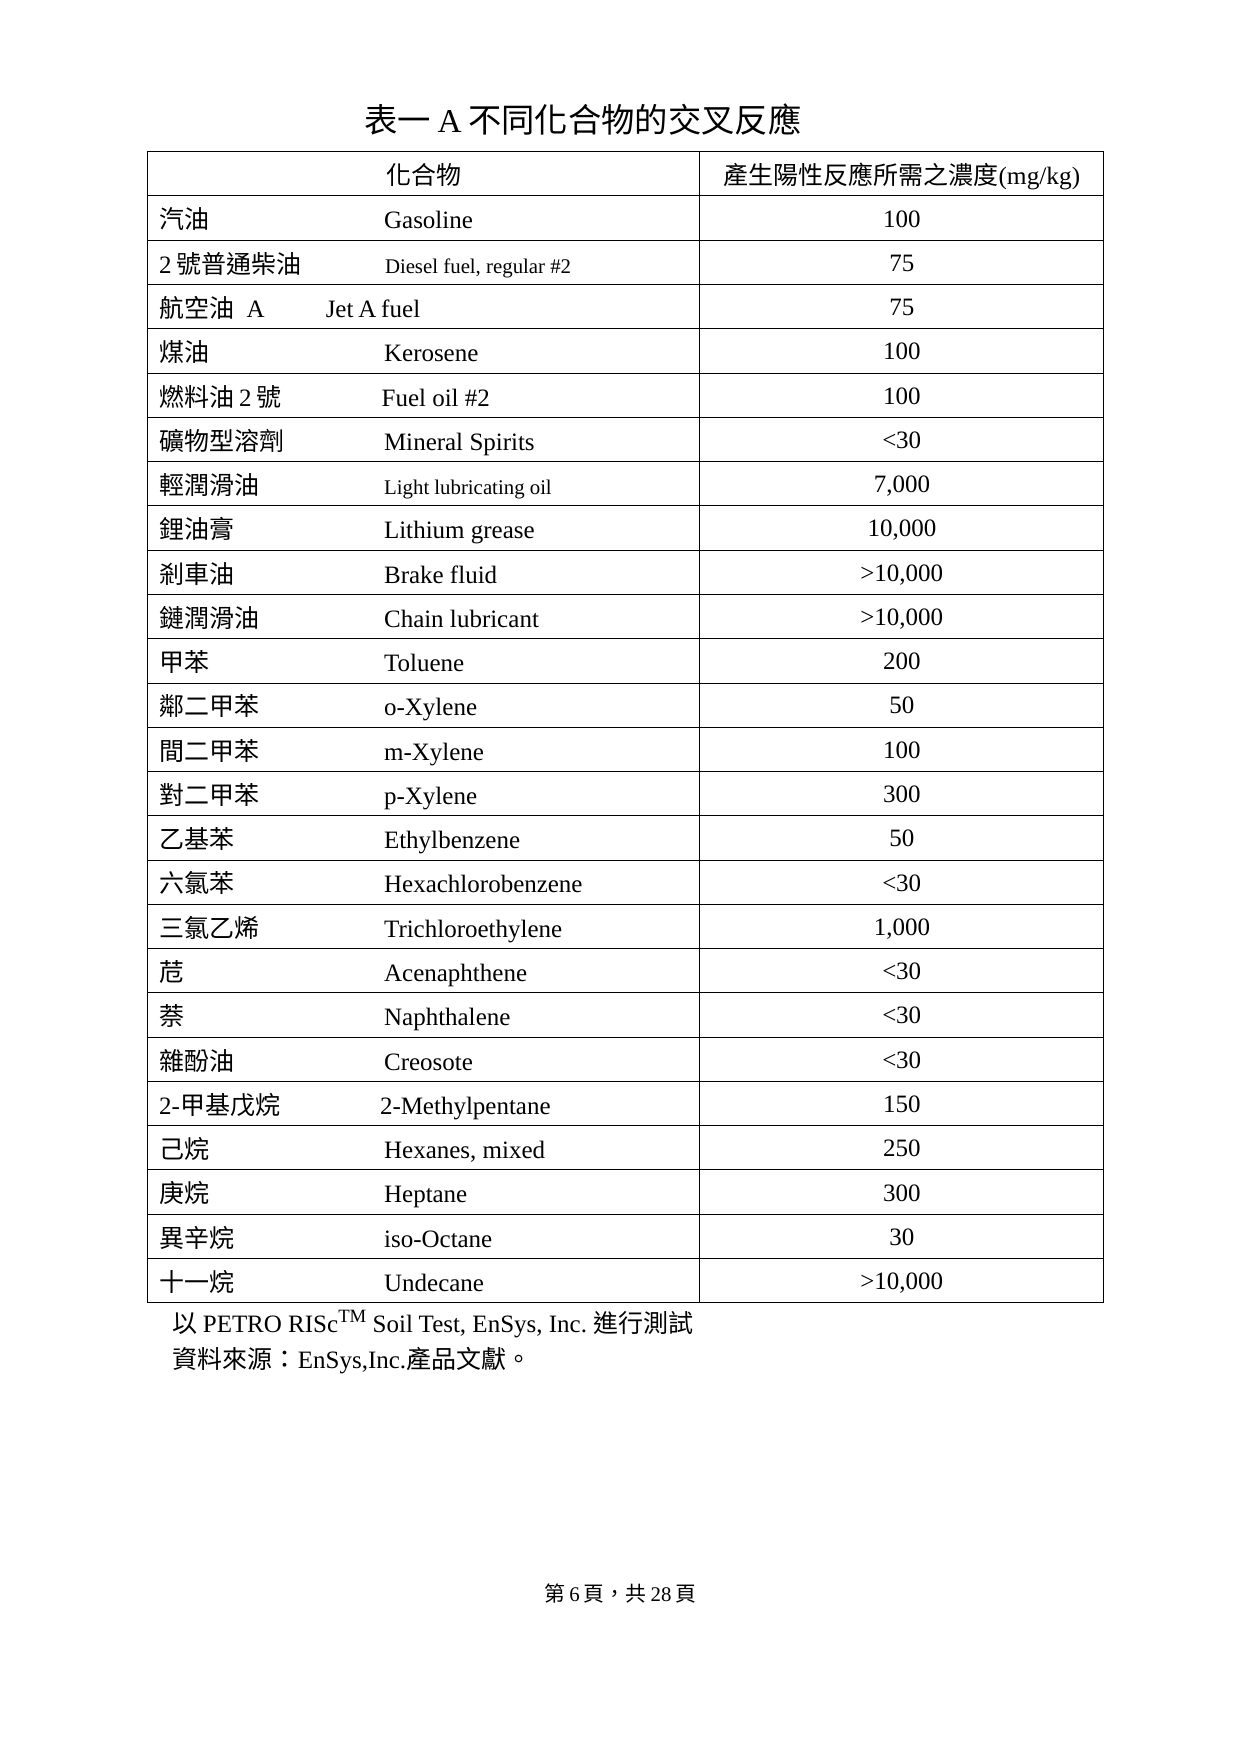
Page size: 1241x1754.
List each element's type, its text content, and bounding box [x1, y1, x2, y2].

table_cell <30 [700, 993, 1103, 1037]
table_cell 己烷 Hexanes, mixed [148, 1126, 699, 1169]
table_cell >10,000 [700, 595, 1103, 638]
table_cell 75 [700, 285, 1103, 328]
table_cell 航空油 A Jet A fuel [148, 285, 699, 328]
table_cell 300 [700, 1170, 1103, 1214]
table_cell 250 [700, 1126, 1103, 1169]
table_cell 100 [700, 196, 1103, 240]
table_cell 十一烷 Undecane [148, 1259, 699, 1302]
table_cell <30 [700, 1038, 1103, 1081]
table_cell 剎車油 Brake fluid [148, 551, 699, 594]
table_cell 鄰二甲苯 o-Xylene [148, 684, 699, 727]
text 以PETRO RIScTM Soil Test, EnSys, Inc. 進行測試 [148, 1303, 1092, 1339]
table_header 化合物 [148, 152, 699, 195]
table_cell 1,000 [700, 905, 1103, 948]
table_cell 庚烷 Heptane [148, 1170, 699, 1214]
table_cell 7,000 [700, 462, 1103, 505]
table_cell 煤油 Kerosene [148, 329, 699, 372]
table_cell <30 [700, 418, 1103, 461]
table_cell 鏈潤滑油 Chain lubricant [148, 595, 699, 638]
table_cell 150 [700, 1082, 1103, 1125]
table_cell 10,000 [700, 506, 1103, 549]
table_cell >10,000 [700, 551, 1103, 594]
table_cell 六氯苯 Hexachlorobenzene [148, 861, 699, 904]
table_cell 輕潤滑油 Light lubricating oil [148, 462, 699, 505]
table_cell 75 [700, 241, 1103, 284]
table_header 產生陽性反應所需之濃度(mg/kg) [700, 152, 1103, 195]
text 資料來源：EnSys,Inc.產品文獻。 [148, 1339, 1092, 1376]
table_cell 苊 Acenaphthene [148, 949, 699, 992]
table_cell <30 [700, 949, 1103, 992]
table_cell 2-甲基戊烷 2-Methylpentane [148, 1082, 699, 1125]
table_cell 300 [700, 772, 1103, 815]
table_cell 對二甲苯 p-Xylene [148, 772, 699, 815]
table_cell 萘 Naphthalene [148, 993, 699, 1037]
table_cell 100 [700, 374, 1103, 417]
table_cell >10,000 [700, 1259, 1103, 1302]
table_cell 100 [700, 329, 1103, 372]
table_cell 間二甲苯 m-Xylene [148, 728, 699, 771]
table_cell 50 [700, 816, 1103, 859]
text 表一A 不同化合物的交叉反應 [73, 99, 1092, 141]
table_cell 三氯乙烯 Trichloroethylene [148, 905, 699, 948]
table_cell 燃料油2號 Fuel oil #2 [148, 374, 699, 417]
table_cell 200 [700, 639, 1103, 682]
table_cell <30 [700, 861, 1103, 904]
table_cell 汽油 Gasoline [148, 196, 699, 240]
table_cell 乙基苯 Ethylbenzene [148, 816, 699, 859]
table_cell 異辛烷 iso-Octane [148, 1215, 699, 1258]
table_cell 30 [700, 1215, 1103, 1258]
table_cell 50 [700, 684, 1103, 727]
table_cell 雜酚油 Creosote [148, 1038, 699, 1081]
table_cell 甲苯 Toluene [148, 639, 699, 682]
table_cell 100 [700, 728, 1103, 771]
table_cell 鋰油膏 Lithium grease [148, 506, 699, 549]
table_cell 礦物型溶劑 Mineral Spirits [148, 418, 699, 461]
table_cell 2號普通柴油 Diesel fuel, regular #2 [148, 241, 699, 284]
